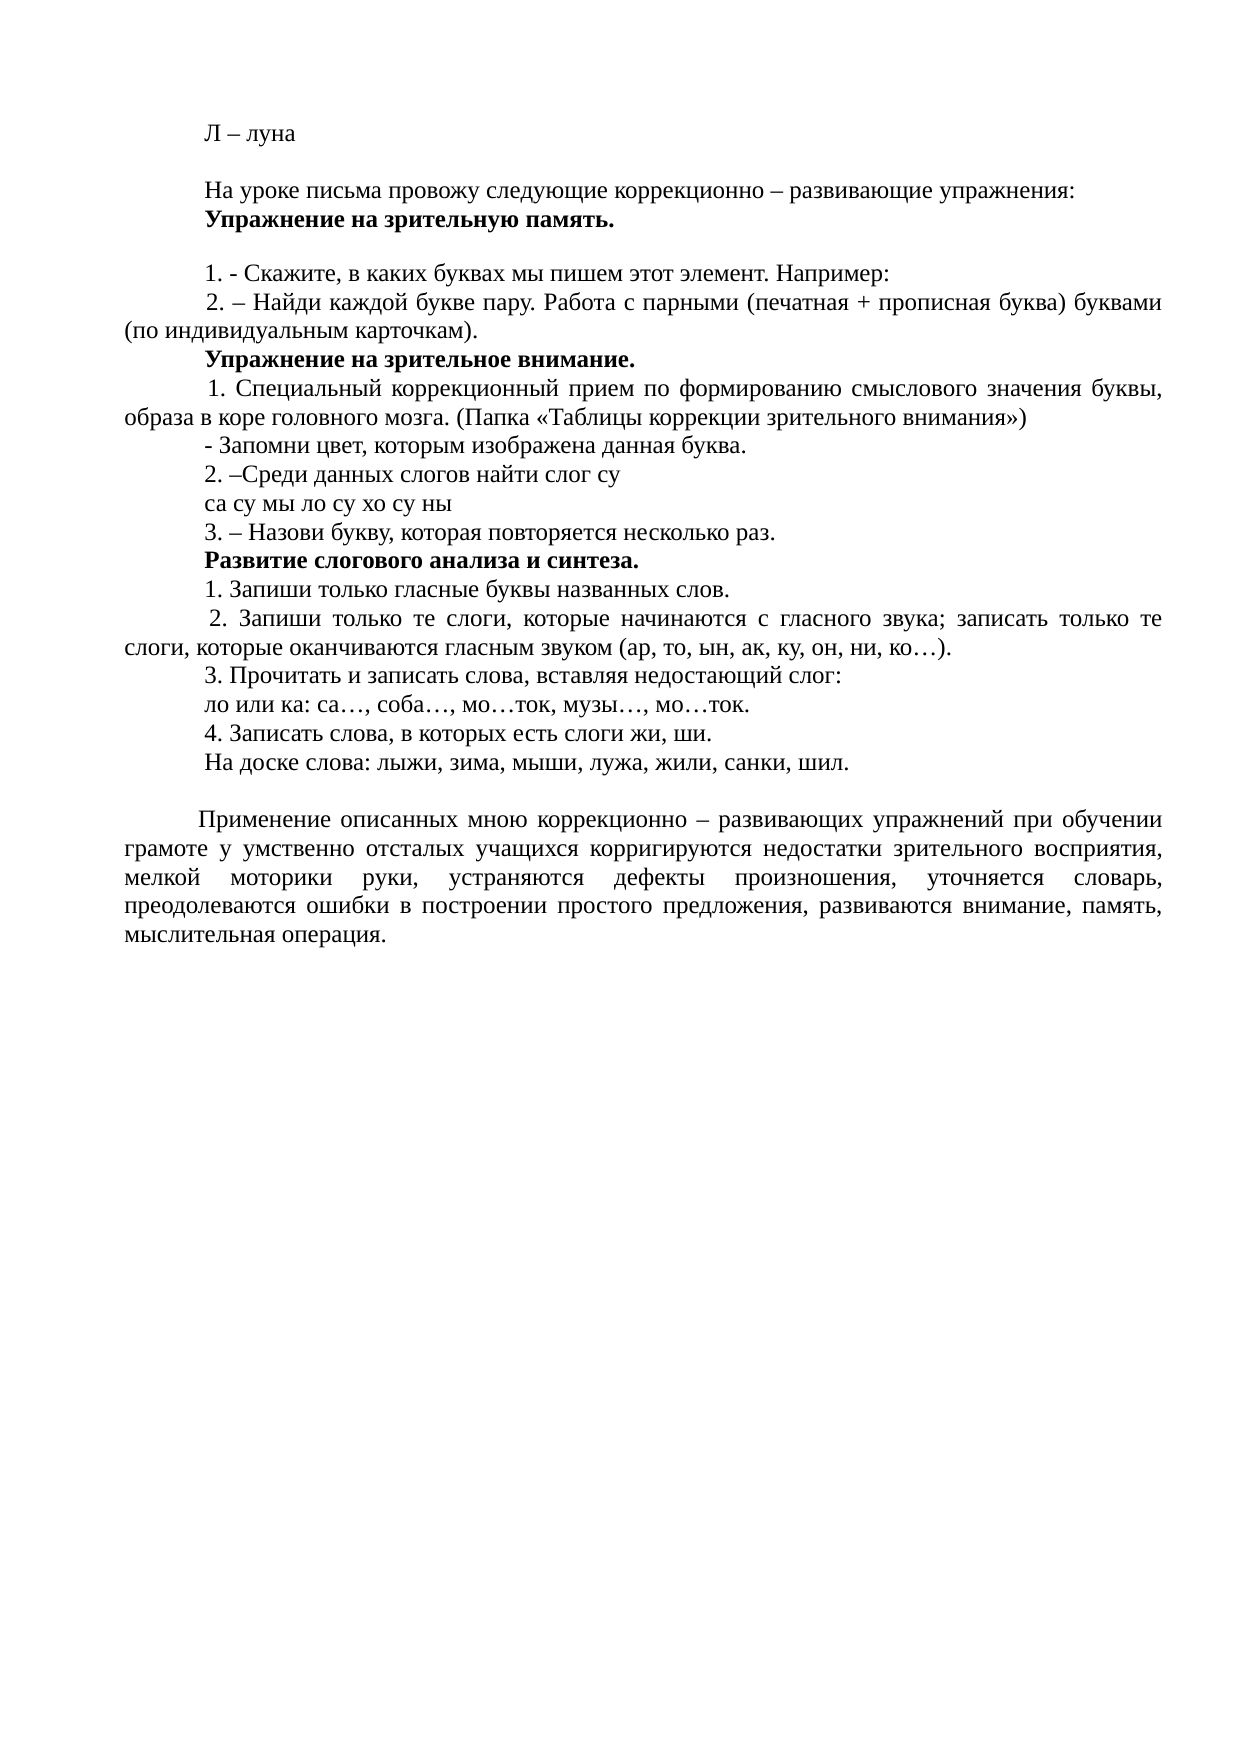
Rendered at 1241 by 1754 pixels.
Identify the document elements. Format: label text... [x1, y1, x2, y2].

text 3. Прочитать и записать слова, вставляя недостающий слог: [124, 661, 1163, 689]
text На уроке письма провожу следующие коррекционно – развивающие упражнения: [124, 176, 1163, 204]
text Развитие слогового анализа и синтеза. [124, 546, 1163, 574]
text ло или ка: са…, соба…, мо…ток, музы…, мо…ток. [124, 689, 1163, 718]
text са су мы ло су хо су ны [124, 488, 1163, 517]
text 4. Записать слова, в которых есть слоги жи, ши. [124, 718, 1163, 747]
text 1. Запиши только гласные буквы названных слов. [124, 574, 1163, 603]
text Л – луна [124, 118, 1163, 147]
text 2. –Среди данных слогов найти слог су [124, 459, 1163, 488]
text 3. – Назови букву, которая повторяется несколько раз. [124, 517, 1163, 546]
text Упражнение на зрительную память. [124, 204, 1163, 233]
text 1. Специальный коррекционный прием по формированию смыслового значения буквы, образа в коре головного мозга. (Папка «Таблицы коррекции зрительного внимания») [124, 373, 1163, 431]
text Упражнение на зрительное внимание. [124, 344, 1163, 373]
text 2. – Найди каждой букве пару. Работа с парными (печатная + прописная буква) буквами (по индивидуальным карточкам). [124, 287, 1163, 344]
text Применение описанных мною коррекционно – развивающих упражнений при обучении грамоте у умственно отсталых учащихся корригируются недостатки зрительного восприятия, мелкой моторики руки, устраняются дефекты произношения, уточняется словарь, преодолеваются ошибки в построении простого предложения, развиваются внимание, память, мыслительная операция. [124, 804, 1163, 948]
text На доске слова: лыжи, зима, мыши, лужа, жили, санки, шил. [124, 747, 1163, 776]
text - Запомни цвет, которым изображена данная буква. [124, 431, 1163, 459]
text 2. Запиши только те слоги, которые начинаются с гласного звука; записать только те слоги, которые оканчиваются гласным звуком (ар, то, ын, ак, ку, он, ни, ко…). [124, 603, 1163, 661]
text 1. - Скажите, в каких буквах мы пишем этот элемент. Например: [124, 258, 1163, 287]
